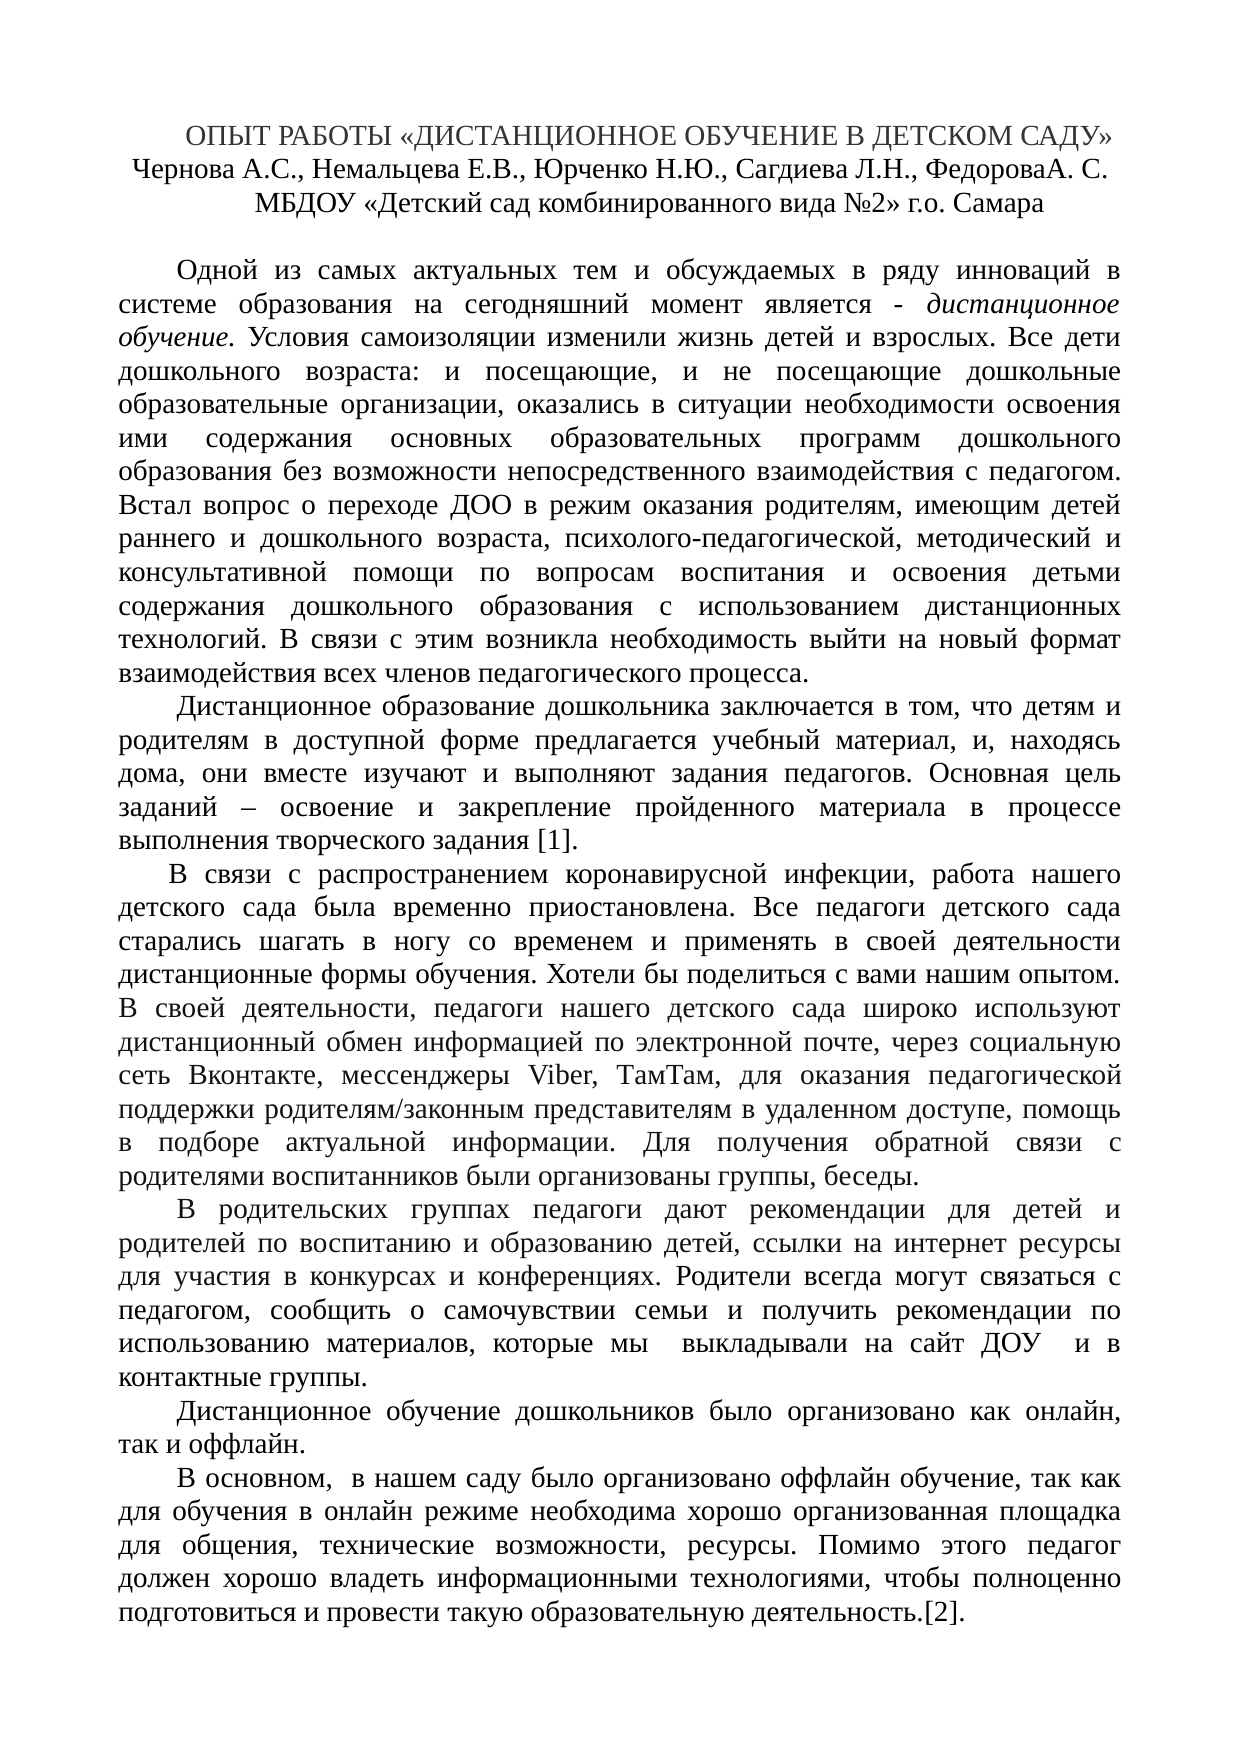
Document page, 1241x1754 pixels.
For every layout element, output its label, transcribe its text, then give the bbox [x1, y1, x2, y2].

text В связи с распространением коронавирусной инфекции, работа нашего детского сада была временно приостановлена. Все педагоги детского сада старались шагать в ногу со временем и применять в своей деятельности дистанционные формы обучения. Хотели бы поделиться с вами нашим опытом. В своей деятельности, педагоги нашего детского сада широко используют дистанционный обмен информацией по электронной почте, через социальную сеть Вконтакте, мессенджеры Viber, TамТам, для оказания педагогической поддержки родителям/законным представителям в удаленном доступе, помощь в подборе актуальной информации. Для получения обратной связи с родителями воспитанников были организованы группы, беседы. [118, 856, 1122, 1191]
text Одной из самых актуальных тем и обсуждаемых в ряду инноваций в системе образования на сегодняшний момент является - дистанционное обучение. Условия самоизоляции изменили жизнь детей и взрослых. Все дети дошкольного возраста: и посещающие, и не посещающие дошкольные образовательные организации, оказались в ситуации необходимости освоения ими содержания основных образовательных программ дошкольного образования без возможности непосредственного взаимодействия с педагогом. Встал вопрос о переходе ДОО в режим оказания родителям, имеющим детей раннего и дошкольного возраста, психолого-педагогической, методический и консультативной помощи по вопросам воспитания и освоения детьми содержания дошкольного образования с использованием дистанционных технологий. В связи с этим возникла необходимость выйти на новый формат взаимодействия всех членов педагогического процесса. [118, 252, 1122, 688]
text ОПЫТ РАБОТЫ «ДИСТАНЦИОННОЕ ОБУЧЕНИЕ В ДЕТСКОМ САДУ» Чернова А.С., Немальцева Е.В., Юрченко Н.Ю., Сагдиева Л.Н., ФедороваА. С. [118, 118, 1122, 185]
text Дистанционное обучение дошкольников было организовано как онлайн, так и оффлайн. [118, 1393, 1122, 1460]
text Дистанционное образование дошкольника заключается в том, что детям и родителям в доступной форме предлагается учебный материал, и, находясь дома, они вместе изучают и выполняют задания педагогов. Основная цель заданий – освоение и закрепление пройденного материала в процессе выполнения творческого задания [1]. [118, 688, 1122, 856]
text МБДОУ «Детский сад комбинированного вида №2» г.о. Самара [118, 185, 1122, 219]
text В основном, в нашем саду было организовано оффлайн обучение, так как для обучения в онлайн режиме необходима хорошо организованная площадка для общения, технические возможности, ресурсы. Помимо этого педагог должен хорошо владеть информационными технологиями, чтобы полноценно подготовиться и провести такую образовательную деятельность.[2]. [118, 1460, 1122, 1627]
text В родительских группах педагоги дают рекомендации для детей и родителей по воспитанию и образованию детей, ссылки на интернет ресурсы для участия в конкурсах и конференциях. Родители всегда могут связаться с педагогом, сообщить о самочувствии семьи и получить рекомендации по использованию материалов, которые мы выкладывали на сайт ДОУ и в контактные группы. [118, 1191, 1122, 1393]
